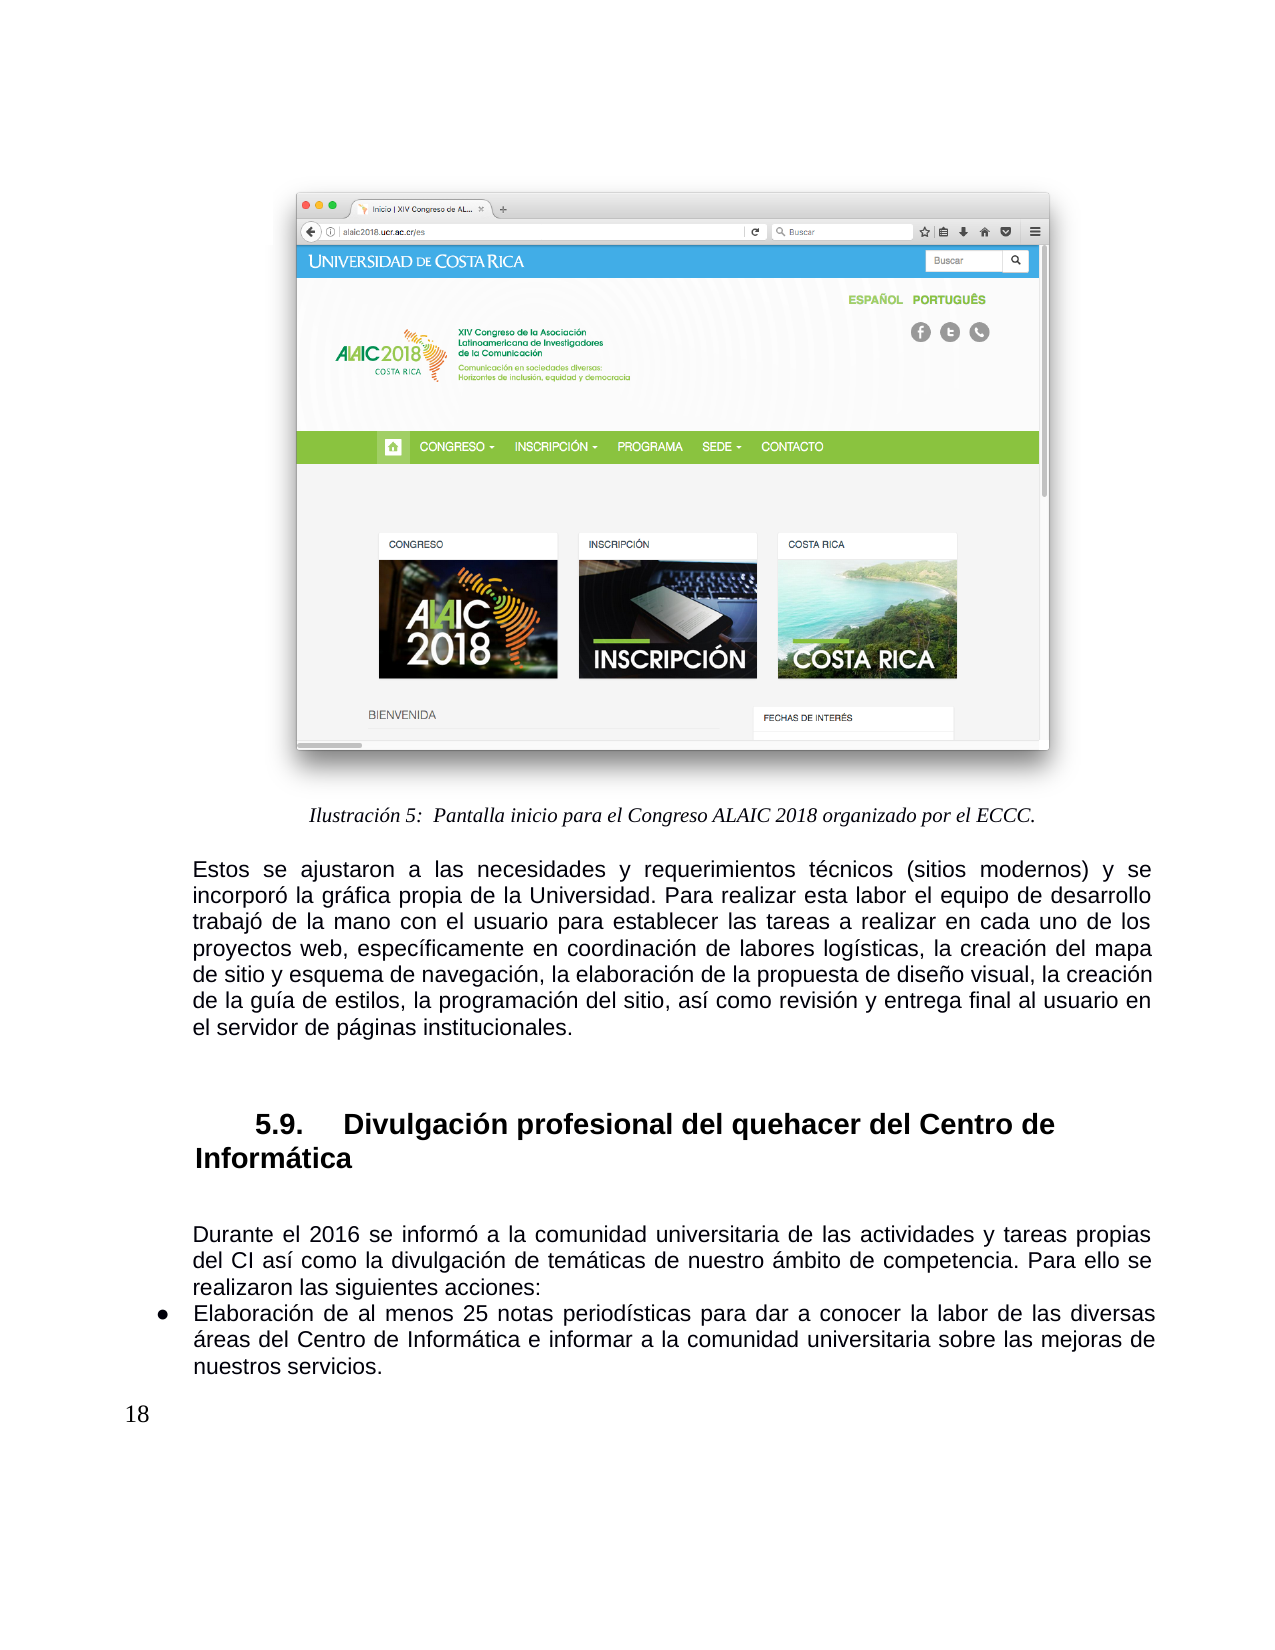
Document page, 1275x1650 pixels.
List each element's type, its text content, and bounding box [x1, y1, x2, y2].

picture [259, 118, 1086, 803]
list Elaboración de al menos 25 notas periodísticas para dar a conocer la labor de las diversas áreas del Centro de Informática e informar a la comunidad universitaria sobre las mejoras de nuestros servicios. [156, 1300, 1157, 1379]
text Ilustración 5: Pantalla inicio para el Congreso ALAIC 2018 organizado por el ECCC. [192, 803, 1153, 827]
text Estos se ajustaron a las necesidades y requerimientos técnicos (sitios modernos) y se incorporó la gráfica propia de la Universidad. Para realizar esta labor el equipo de desarrollo trabajó de la mano con el usuario para establecer las tareas a realizar en cada uno de los proyectos web, específicamente en coordinación de labores logísticas, la creación del mapa de sitio y esquema de navegación, la elaboración de la propuesta de diseño visual, la creación de la guía de estilos, la programación del sitio, así como revisión y entrega final al usuario en el servidor de páginas institucionales. [192, 856, 1153, 1040]
subtitle Divulgación profesional del quehacer del Centro de Informática [195, 1107, 1157, 1174]
text Durante el 2016 se informó a la comunidad universitaria de las actividades y tareas propias del CI así como la divulgación de temáticas de nuestro ámbito de competencia. Para ello se realizaron las siguientes acciones: [192, 1221, 1153, 1300]
